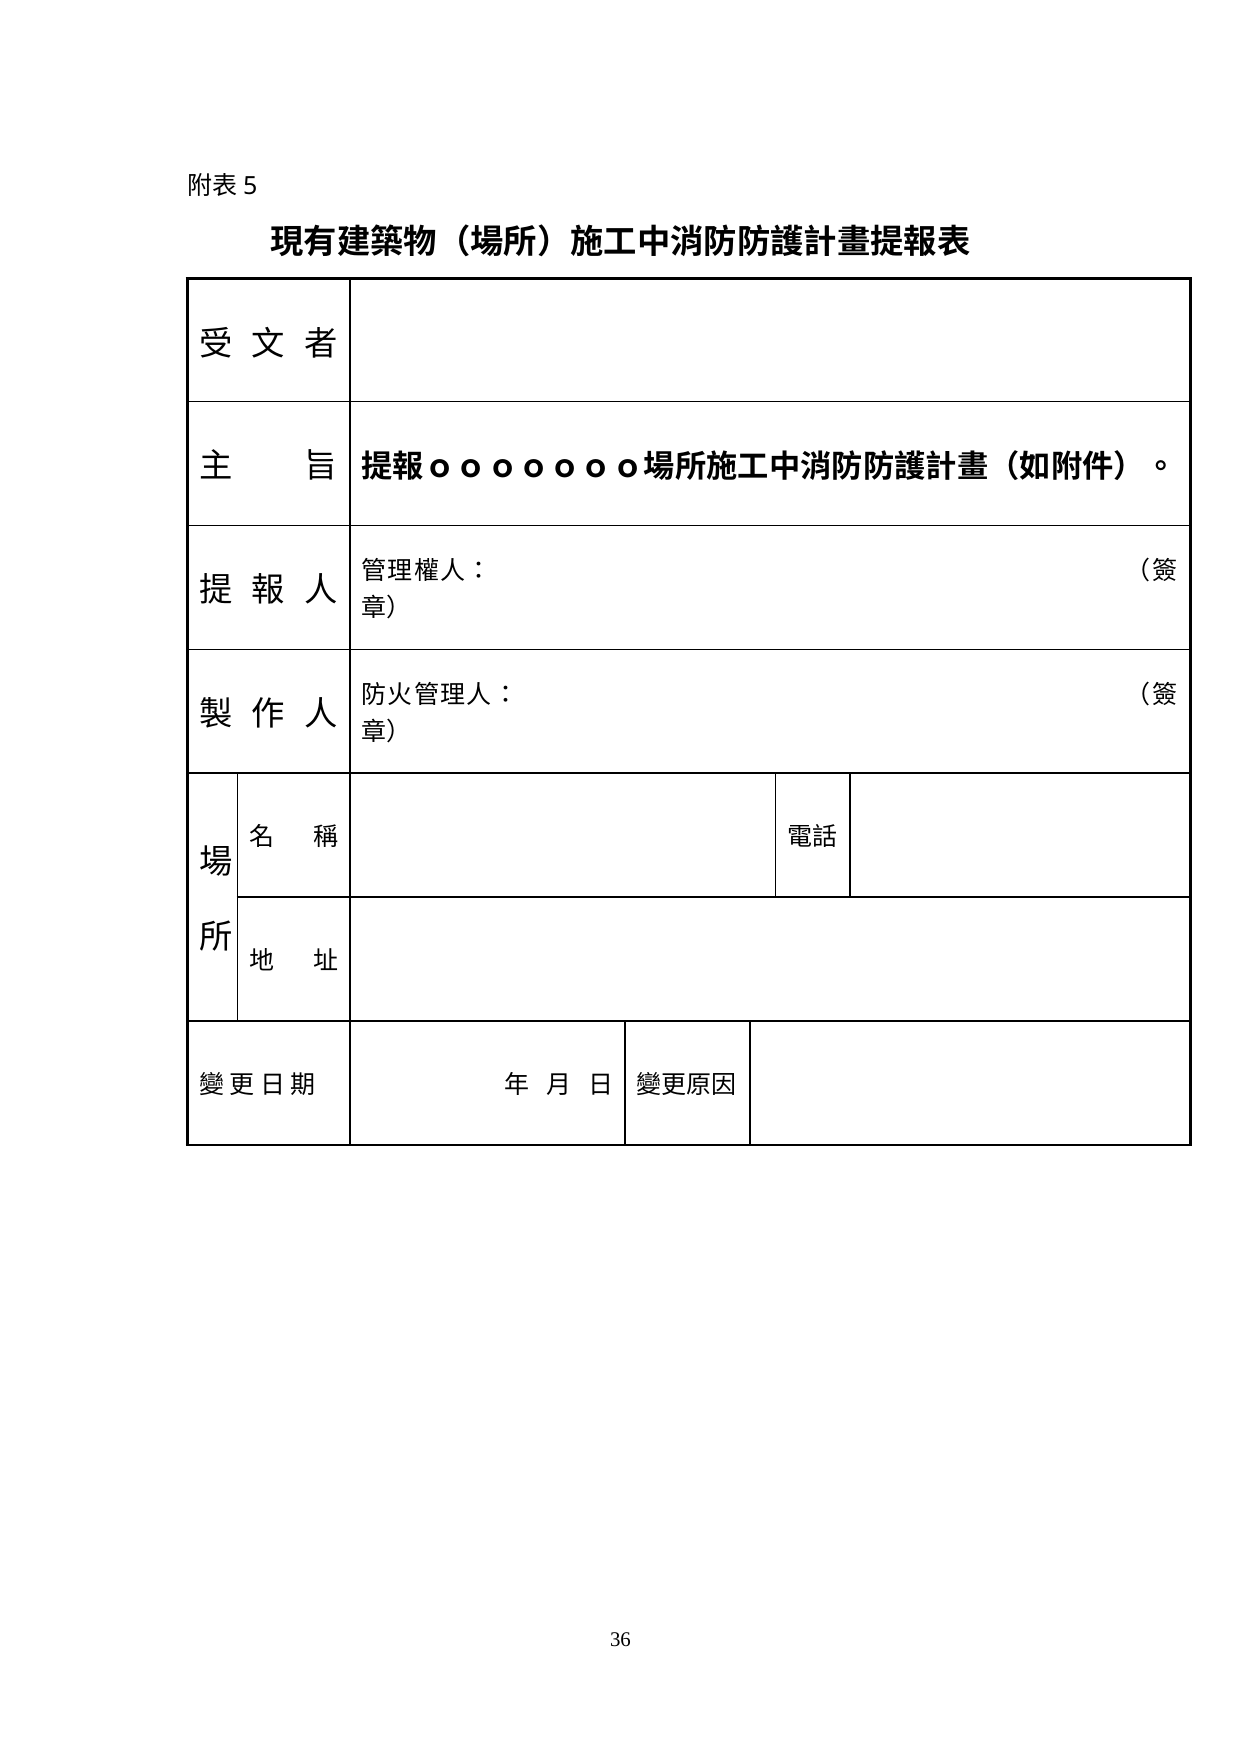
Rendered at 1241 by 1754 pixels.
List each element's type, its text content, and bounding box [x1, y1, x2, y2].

table_cell 主 旨 [189, 402, 349, 524]
table_cell 變更原因 [626, 1022, 749, 1144]
table_cell 電話 [776, 774, 849, 896]
table_cell 管理權人： （簽章） [351, 526, 1189, 648]
table_cell [851, 774, 1189, 896]
table_cell 年 月 日 [351, 1022, 624, 1144]
table_header [351, 280, 1189, 401]
table_cell 地 址 [238, 898, 349, 1020]
text 現有建築物（場所）施工中消防防護計畫提報表 [187, 202, 1053, 277]
table_cell [351, 898, 1189, 1020]
table_cell 防火管理人： （簽章） [351, 650, 1189, 772]
table_cell 場所 [189, 774, 237, 1020]
table_cell 名 稱 [238, 774, 349, 896]
table_cell [751, 1022, 1189, 1144]
table_cell 提報ｏｏｏｏｏｏｏ場所施工中消防防護計畫（如附件）。 [351, 402, 1189, 524]
table_cell [351, 774, 775, 896]
text 附表 5 [187, 164, 1053, 202]
table_header 受文者 [189, 280, 349, 401]
table_cell 製作人 [189, 650, 349, 772]
table_cell 變 更 日 期 [189, 1022, 349, 1144]
table_cell 提報人 [189, 526, 349, 648]
